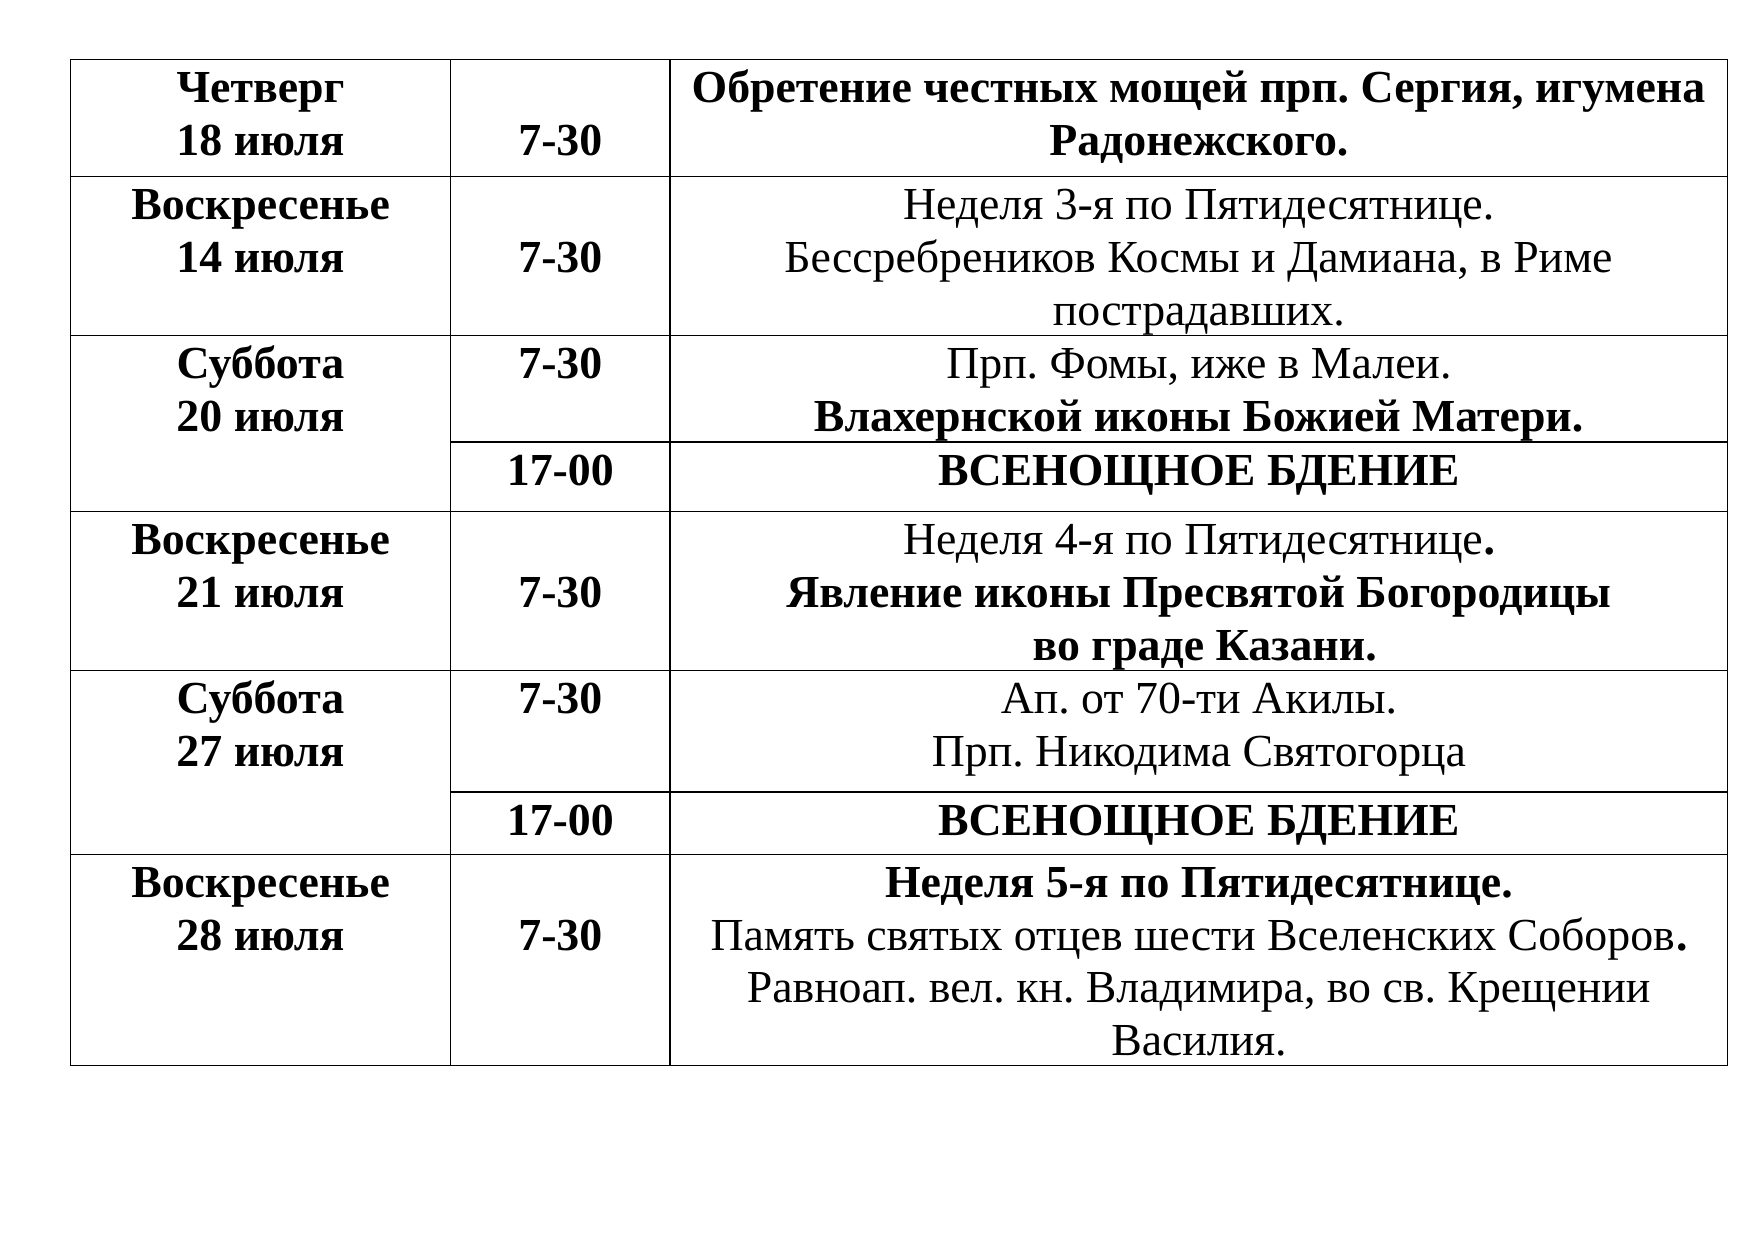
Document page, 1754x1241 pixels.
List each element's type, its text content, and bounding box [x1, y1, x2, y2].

table_cell Суббота 27 июля [71, 671, 450, 853]
table_cell Неделя 3-я по Пятидесятнице. Бессребреников Космы и Дамиана, в Риме пострадавших. [671, 177, 1727, 335]
table_cell 7-30 [451, 336, 669, 441]
table_cell Воскресенье 14 июля [71, 177, 450, 335]
table_cell 7-30 [451, 671, 669, 791]
table_cell Суббота 20 июля [71, 336, 450, 511]
table_cell [1728, 59, 1732, 1065]
table_cell 7-30 [451, 177, 669, 335]
table_cell ВСЕНОЩНОЕ БДЕНИЕ [671, 793, 1727, 853]
table_cell [1732, 59, 1736, 1065]
table_cell 7-30 [451, 855, 669, 1065]
table_cell Воскресенье 28 июля [71, 855, 450, 1065]
table_cell Воскресенье 21 июля [71, 512, 450, 670]
table_cell 7-30 [451, 512, 669, 670]
table_cell 7-30 [451, 60, 669, 176]
table_cell Неделя 5-я по Пятидесятнице. Память святых отцев шести Вселенских Соборов. Равноап. вел. кн. Владимира, во св. Крещении Василия. [671, 855, 1727, 1065]
table_cell Четверг 18 июля [71, 60, 450, 176]
table_cell ВСЕНОЩНОЕ БДЕНИЕ [671, 443, 1727, 511]
table_cell Прп. Фомы, иже в Малеи. Влахернской иконы Божией Матери. [671, 336, 1727, 441]
table_cell Ап. от 70-ти Акилы. Прп. Никодима Святогорца [671, 671, 1727, 791]
table_cell 17-00 [451, 793, 669, 853]
table_cell Неделя 4-я по Пятидесятнице. Явление иконы Пресвятой Богородицы во граде Казани. [671, 512, 1727, 670]
table_cell Обретение честных мощей прп. Сергия, игумена Радонежского. [671, 60, 1727, 176]
table_cell 17-00 [451, 443, 669, 511]
